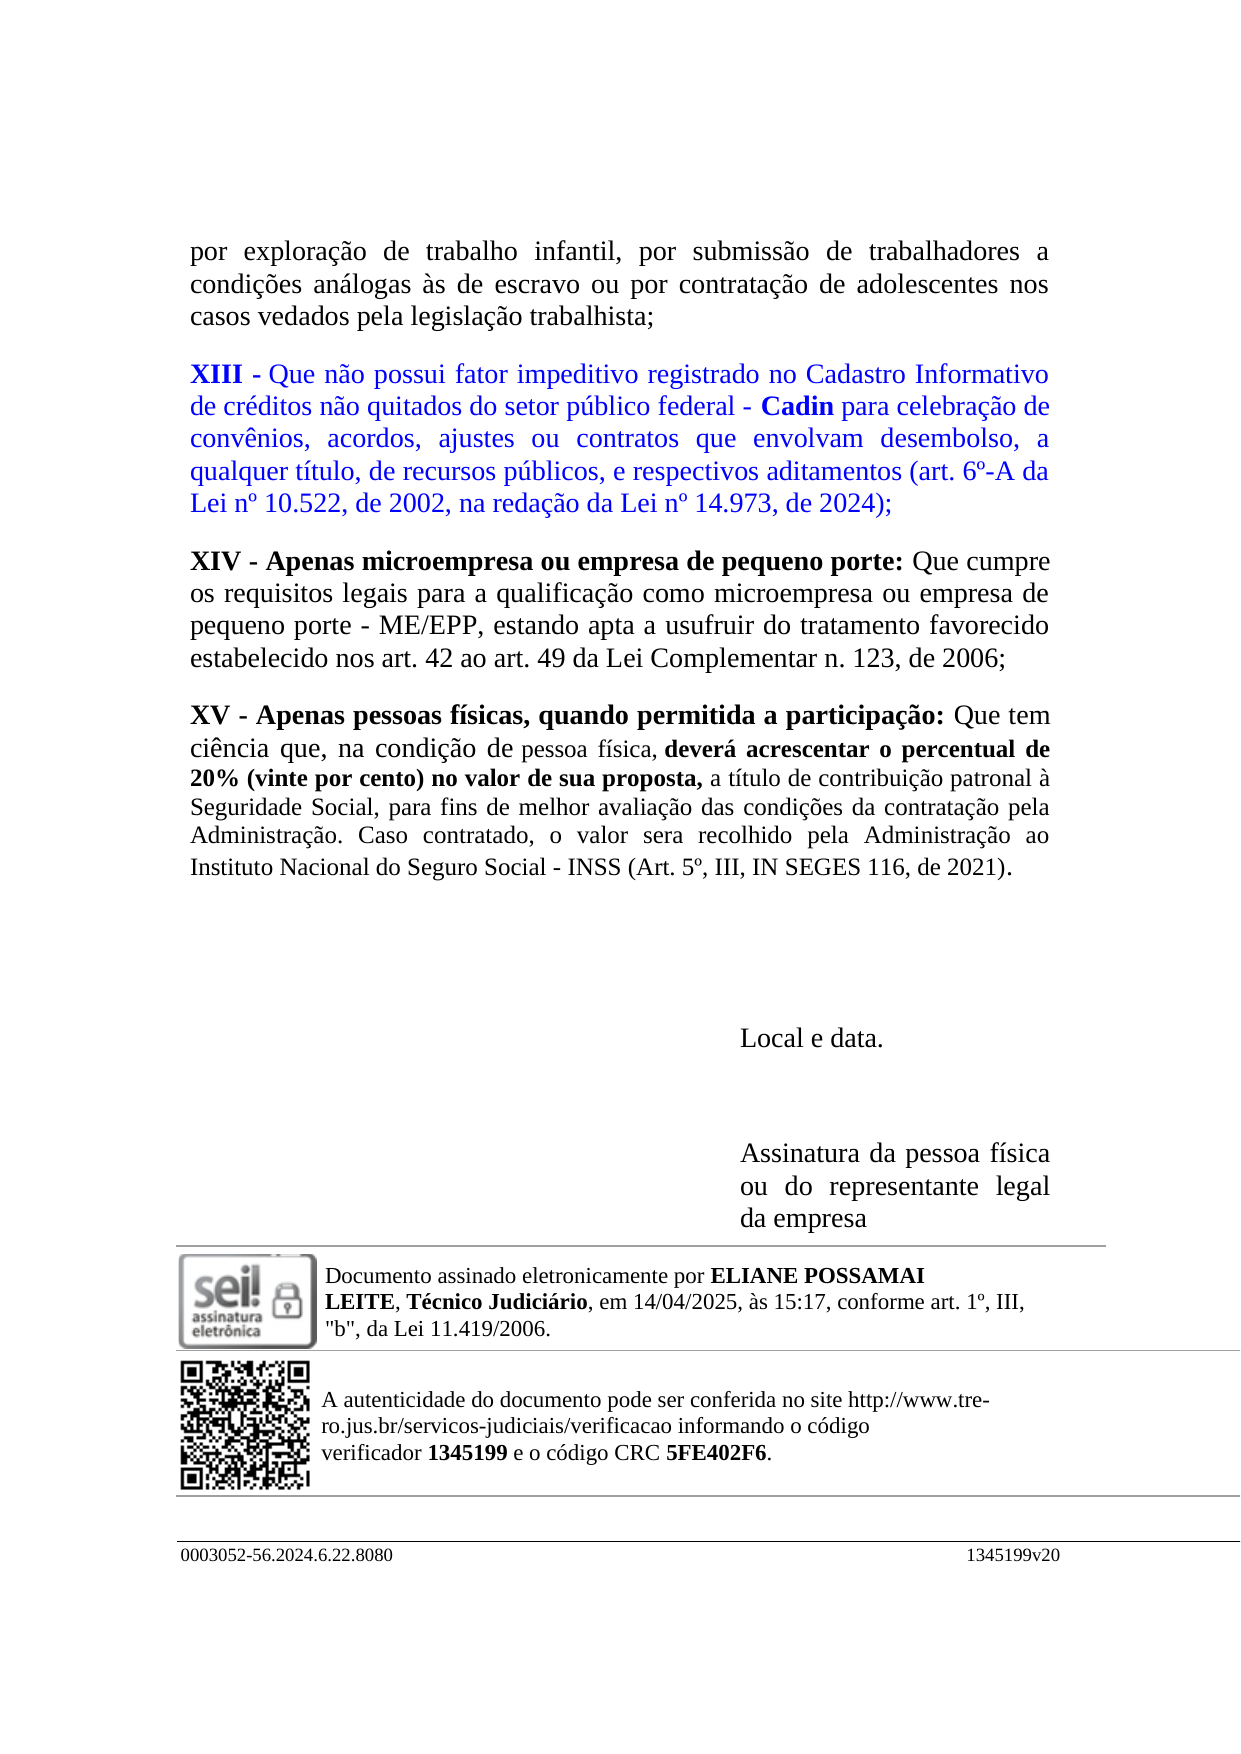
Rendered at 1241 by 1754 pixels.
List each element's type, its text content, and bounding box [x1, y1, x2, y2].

table_header 1345199v20 [620, 1542, 1063, 1569]
text XIII - Que não possui fator impeditivo registrado no Cadastro Informativo de créditos não quitados do setor público federal - Cadin para celebração de convênios, acordos, ajustes ou contratos que envolvam desembolso, a qualquer título, de recursos públicos, e respectivos aditamentos (art. 6º-A da Lei nº 10.522, de 2002, na redação da Lei nº 14.973, de 2024); [190, 357, 1051, 519]
table_header A autenticidade do documento pode ser conferida no site http://www.tre-ro.jus.br/servicos-judiciais/verificacao informando o código verificador 1345199 e o código CRC 5FE402F6. [319, 1357, 1063, 1494]
table_header Documento assinado eletronicamente por ELIANE POSSAMAI LEITE, Técnico Judiciário, em 14/04/2025, às 15:17, conforme art. 1º, III, "b", da Lei 11.419/2006. [323, 1253, 1063, 1350]
text XV - Apenas pessoas físicas, quando permitida a participação: Que tem ciência que, na condição de pessoa física, deverá acrescentar o percentual de 20% (vinte por cento) no valor de sua proposta, a título de contribuição patronal à Seguridade Social, para fins de melhor avaliação das condições da contratação pela Administração. Caso contratado, o valor sera recolhido pela Administração ao Instituto Nacional do Seguro Social - INSS (Art. 5º, III, IN SEGES 116, de 2021). [190, 698, 1051, 882]
text por exploração de trabalho infantil, por submissão de trabalhadores a condições análogas às de escravo ou por contratação de adolescentes nos casos vedados pela legislação trabalhista; [190, 234, 1051, 332]
table_header [177, 1253, 323, 1350]
text Assinatura da pessoa física ou do representante legal da empresa [740, 1136, 1051, 1233]
text XIV - Apenas microempresa ou empresa de pequeno porte: Que cumpre os requisitos legais para a qualificação como microempresa ou empresa de pequeno porte - ME/EPP, estando apta a usufruir do tratamento favorecido estabelecido nos art. 42 ao art. 49 da Lei Complementar n. 123, de 2006; [190, 544, 1051, 673]
text Local e data. [740, 1021, 1051, 1054]
table_header [177, 1357, 319, 1494]
table_header 0003052-56.2024.6.22.8080 [177, 1542, 620, 1569]
